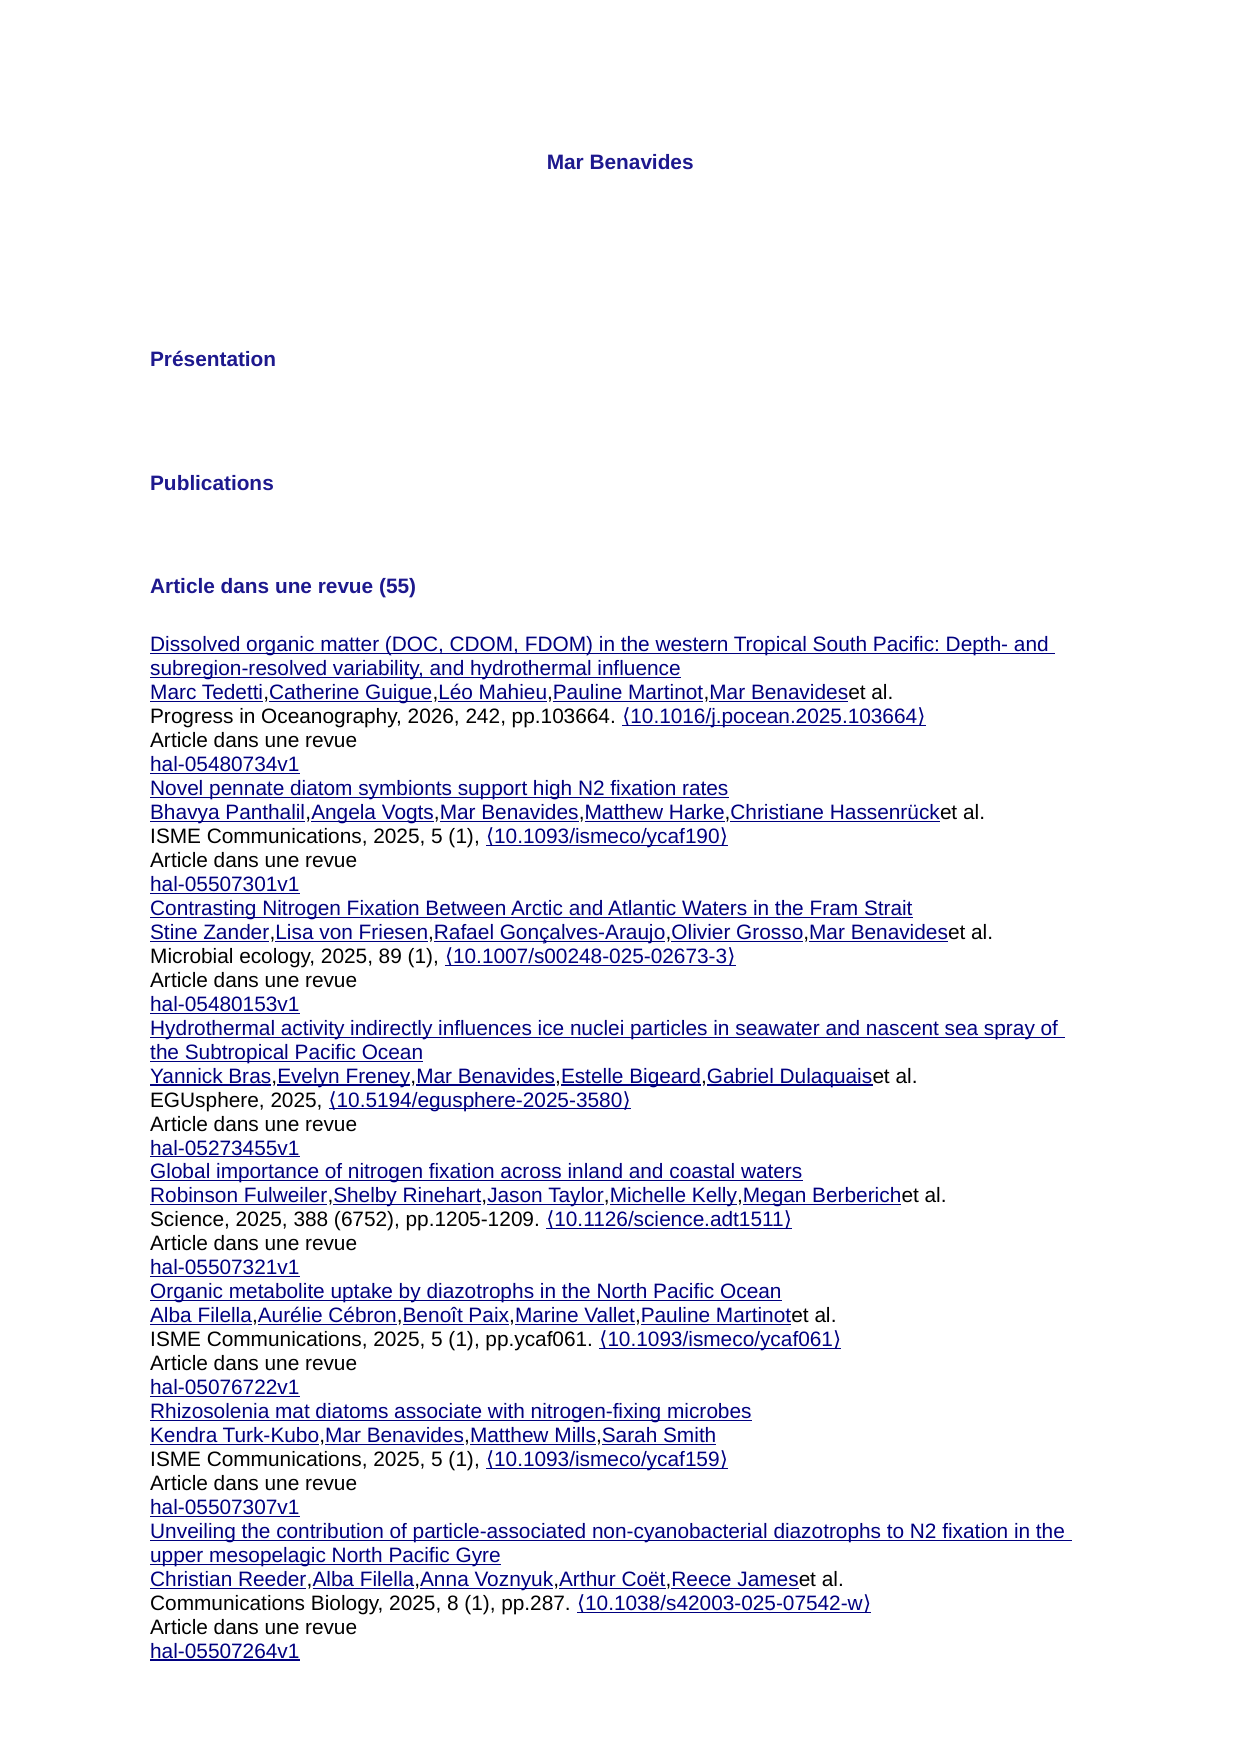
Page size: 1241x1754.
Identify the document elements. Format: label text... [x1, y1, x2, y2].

table_cell Organic metabolite uptake by diazotrophs in the North Pacific Ocean Alba Filella,Aurélie Cébron,Benoît Paix,Marine Vallet,Pauline Martinotet al. ISME Communications, 2025, 5 (1), pp.ycaf061. ⟨10.1093/ismeco/ycaf061⟩ Article dans une revue hal-05076722v1 [150, 1279, 1090, 1399]
table_header Dissolved organic matter (DOC, CDOM, FDOM) in the western Tropical South Pacific: Depth- and subregion-resolved variability, and hydrothermal influence Marc Tedetti,Catherine Guigue,Léo Mahieu,Pauline Martinot,Mar Benavideset al. Progress in Oceanography, 2026, 242, pp.103664. ⟨10.1016/j.pocean.2025.103664⟩ Article dans une revue hal-05480734v1 [150, 632, 1090, 776]
table_cell Unveiling the contribution of particle-associated non-cyanobacterial diazotrophs to N2 fixation in the upper mesopelagic North Pacific Gyre Christian Reeder,Alba Filella,Anna Voznyuk,Arthur Coët,Reece Jameset al. Communications Biology, 2025, 8 (1), pp.287. ⟨10.1038/s42003-025-07542-w⟩ Article dans une revue hal-05507264v1 [150, 1519, 1090, 1662]
table_cell Contrasting Nitrogen Fixation Between Arctic and Atlantic Waters in the Fram Strait Stine Zander,Lisa von Friesen,Rafael Gonçalves-Araujo,Olivier Grosso,Mar Benavideset al. Microbial ecology, 2025, 89 (1), ⟨10.1007/s00248-025-02673-3⟩ Article dans une revue hal-05480153v1 [150, 896, 1090, 1016]
table_cell Global importance of nitrogen fixation across inland and coastal waters Robinson Fulweiler,Shelby Rinehart,Jason Taylor,Michelle Kelly,Megan Berberichet al. Science, 2025, 388 (6752), pp.1205-1209. ⟨10.1126/science.adt1511⟩ Article dans une revue hal-05507321v1 [150, 1159, 1090, 1279]
table_cell Hydrothermal activity indirectly influences ice nuclei particles in seawater and nascent sea spray of the Subtropical Pacific Ocean Yannick Bras,Evelyn Freney,Mar Benavides,Estelle Bigeard,Gabriel Dulaquaiset al. EGUsphere, 2025, ⟨10.5194/egusphere-2025-3580⟩ Article dans une revue hal-05273455v1 [150, 1016, 1090, 1159]
subtitle Publications [150, 471, 1090, 495]
subtitle Présentation [150, 347, 1090, 371]
table_cell Novel pennate diatom symbionts support high N2 fixation rates Bhavya Panthalil,Angela Vogts,Mar Benavides,Matthew Harke,Christiane Hassenrücket al. ISME Communications, 2025, 5 (1), ⟨10.1093/ismeco/ycaf190⟩ Article dans une revue hal-05507301v1 [150, 776, 1090, 896]
subtitle Article dans une revue (55) [150, 574, 1090, 598]
subtitle Mar Benavides [150, 150, 1090, 174]
table_cell Rhizosolenia mat diatoms associate with nitrogen-fixing microbes Kendra Turk-Kubo,Mar Benavides,Matthew Mills,Sarah Smith ISME Communications, 2025, 5 (1), ⟨10.1093/ismeco/ycaf159⟩ Article dans une revue hal-05507307v1 [150, 1399, 1090, 1519]
